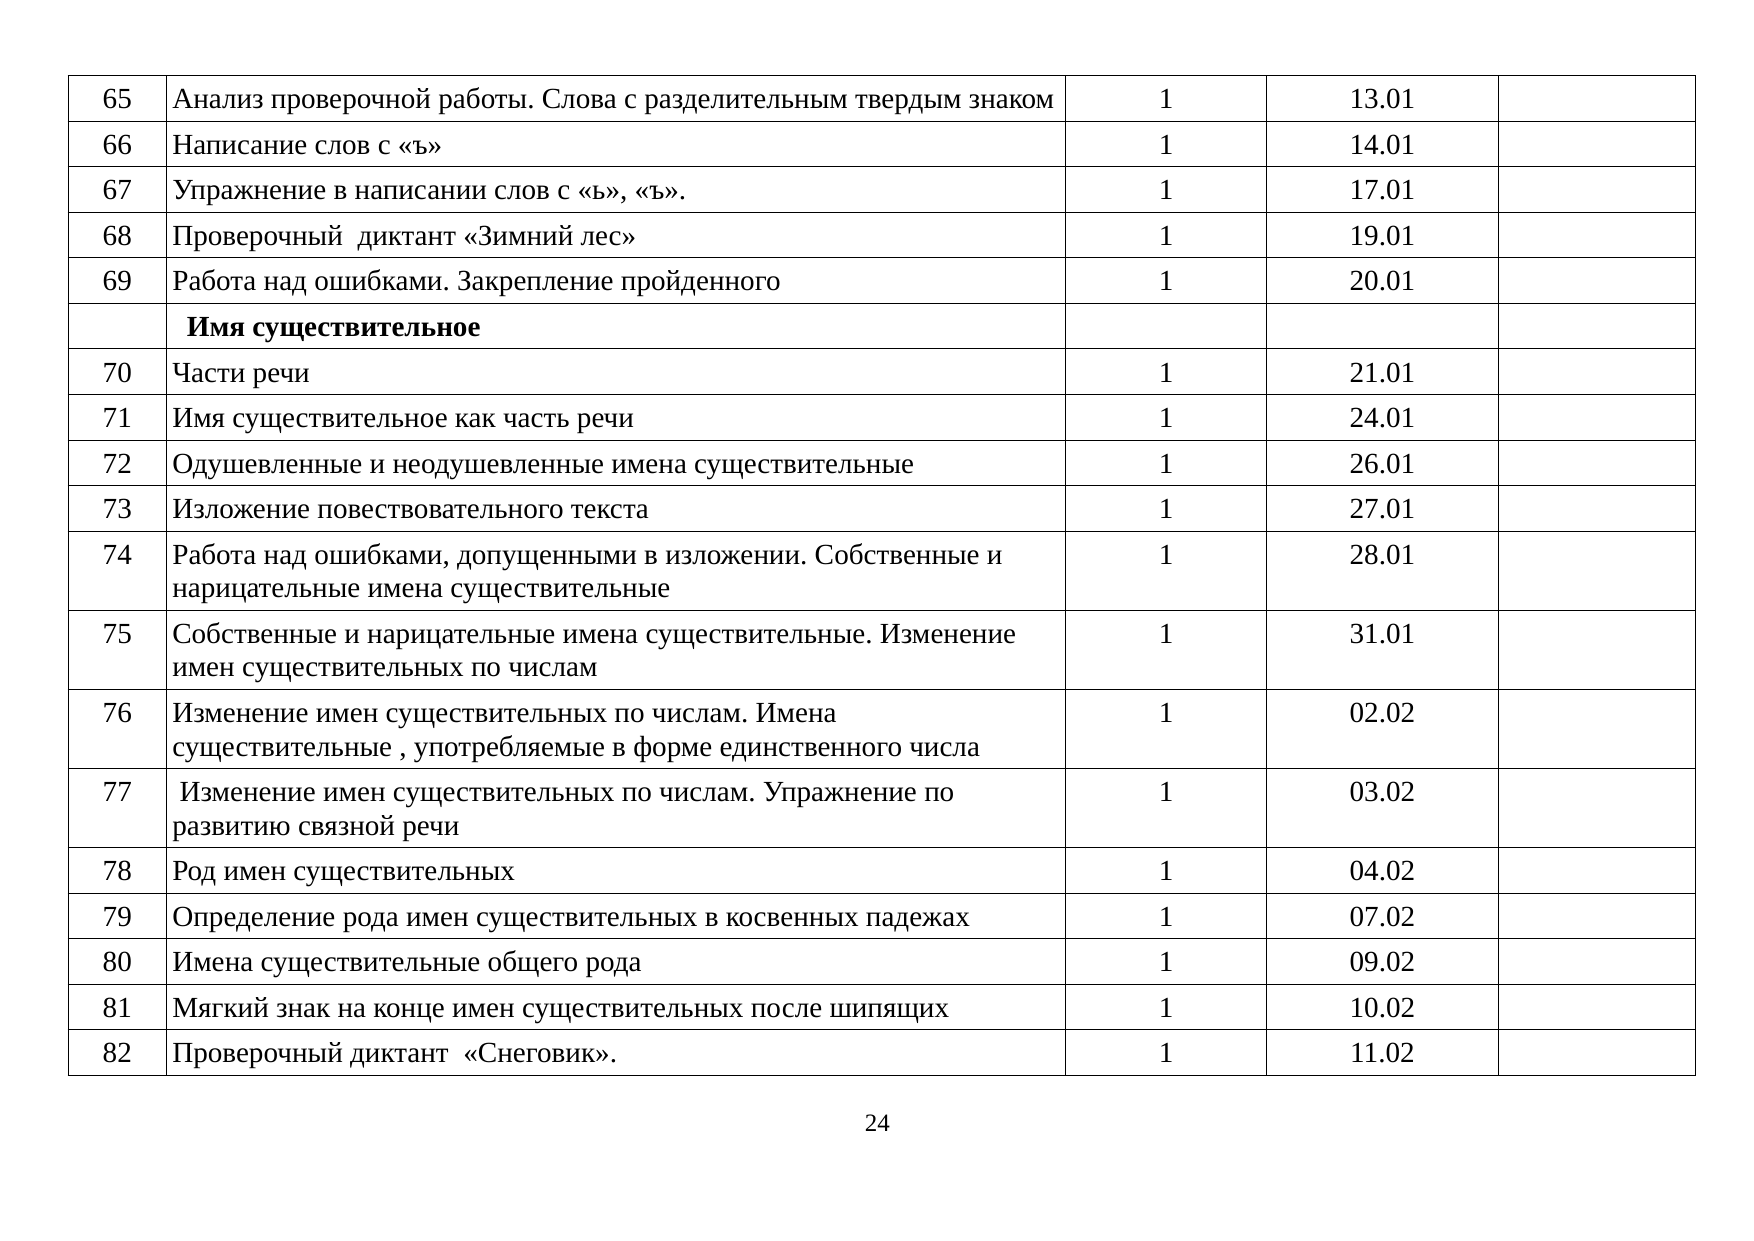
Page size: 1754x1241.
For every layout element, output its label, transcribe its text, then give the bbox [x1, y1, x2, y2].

table_cell [1066, 304, 1266, 348]
table_cell 14.01 [1267, 122, 1498, 166]
table_cell 02.02 [1267, 690, 1498, 768]
table_cell Изменение имен существительных по числам. Упражнение по развитию связной речи [167, 769, 1065, 847]
table_cell 1 [1066, 349, 1266, 394]
table_cell 13.01 [1267, 76, 1498, 121]
table_cell Имя существительное как часть речи [167, 395, 1065, 440]
table_cell 69 [69, 258, 166, 303]
table_cell [1499, 122, 1695, 166]
table_cell 1 [1066, 848, 1266, 892]
table_cell Род имен существительных [167, 848, 1065, 892]
table_cell 10.02 [1267, 985, 1498, 1029]
table_cell 1 [1066, 258, 1266, 303]
table_cell [69, 304, 166, 348]
table_cell [1267, 304, 1498, 348]
table_cell [1499, 304, 1695, 348]
table_cell 78 [69, 848, 166, 892]
table_cell 1 [1066, 213, 1266, 257]
table_cell 66 [69, 122, 166, 166]
table_cell 11.02 [1267, 1030, 1498, 1074]
table_cell Имена существительные общего рода [167, 939, 1065, 983]
table_cell Упражнение в написании слов с «ь», «ъ». [167, 167, 1065, 212]
table_cell [1499, 258, 1695, 303]
table_cell Написание слов с «ъ» [167, 122, 1065, 166]
table_cell 76 [69, 690, 166, 768]
table_cell 1 [1066, 167, 1266, 212]
table_cell [1499, 349, 1695, 394]
table_cell 1 [1066, 894, 1266, 938]
table_cell 74 [69, 532, 166, 610]
table_cell 75 [69, 611, 166, 689]
table_cell [1499, 1030, 1695, 1074]
table_cell [1499, 848, 1695, 892]
table_cell 1 [1066, 441, 1266, 485]
table_cell [1499, 395, 1695, 440]
table_cell 20.01 [1267, 258, 1498, 303]
table_cell Работа над ошибками, допущенными в изложении. Собственные и нарицательные имена существительные [167, 532, 1065, 610]
table_cell Анализ проверочной работы. Слова с разделительным твердым знаком [167, 76, 1065, 121]
table_cell [1499, 769, 1695, 847]
table_cell 1 [1066, 76, 1266, 121]
table_cell [1499, 611, 1695, 689]
table_cell 09.02 [1267, 939, 1498, 983]
table_cell [1499, 985, 1695, 1029]
table_cell 1 [1066, 486, 1266, 531]
table_cell 17.01 [1267, 167, 1498, 212]
table_cell Проверочный диктант «Зимний лес» [167, 213, 1065, 257]
table_cell Собственные и нарицательные имена существительные. Изменение имен существительных по числам [167, 611, 1065, 689]
table_cell Работа над ошибками. Закрепление пройденного [167, 258, 1065, 303]
table_cell 82 [69, 1030, 166, 1074]
table_cell 72 [69, 441, 166, 485]
table_cell 27.01 [1267, 486, 1498, 531]
table_cell 1 [1066, 611, 1266, 689]
table_cell 77 [69, 769, 166, 847]
table_cell 1 [1066, 939, 1266, 983]
table_cell 80 [69, 939, 166, 983]
table_cell Имя существительное [167, 304, 1065, 348]
table_cell [1499, 894, 1695, 938]
table_cell [1499, 76, 1695, 121]
table_cell [1499, 486, 1695, 531]
table_cell 81 [69, 985, 166, 1029]
table_cell 1 [1066, 769, 1266, 847]
table_cell 79 [69, 894, 166, 938]
table_cell 67 [69, 167, 166, 212]
table_cell 1 [1066, 690, 1266, 768]
table_cell 07.02 [1267, 894, 1498, 938]
table_cell 65 [69, 76, 166, 121]
table_cell 1 [1066, 985, 1266, 1029]
table_cell Мягкий знак на конце имен существительных после шипящих [167, 985, 1065, 1029]
table_cell 19.01 [1267, 213, 1498, 257]
table_cell 70 [69, 349, 166, 394]
table_cell 1 [1066, 1030, 1266, 1074]
table_cell 31.01 [1267, 611, 1498, 689]
table_cell 28.01 [1267, 532, 1498, 610]
table_cell Изложение повествовательного текста [167, 486, 1065, 531]
table_cell Изменение имен существительных по числам. Имена существительные , употребляемые в форме единственного числа [167, 690, 1065, 768]
table_cell 1 [1066, 122, 1266, 166]
table_cell 68 [69, 213, 166, 257]
table_cell 04.02 [1267, 848, 1498, 892]
table_cell 21.01 [1267, 349, 1498, 394]
table_cell Части речи [167, 349, 1065, 394]
table_cell 03.02 [1267, 769, 1498, 847]
table_cell 24.01 [1267, 395, 1498, 440]
table_cell [1499, 690, 1695, 768]
table_cell Проверочный диктант «Снеговик». [167, 1030, 1065, 1074]
table_cell Одушевленные и неодушевленные имена существительные [167, 441, 1065, 485]
table_cell 71 [69, 395, 166, 440]
table_cell 1 [1066, 532, 1266, 610]
table_cell [1499, 167, 1695, 212]
table_cell [1499, 213, 1695, 257]
table_cell 73 [69, 486, 166, 531]
table_cell 26.01 [1267, 441, 1498, 485]
table_cell [1499, 939, 1695, 983]
table_cell [1499, 441, 1695, 485]
table_cell Определение рода имен существительных в косвенных падежах [167, 894, 1065, 938]
table_cell 1 [1066, 395, 1266, 440]
table_cell [1499, 532, 1695, 610]
